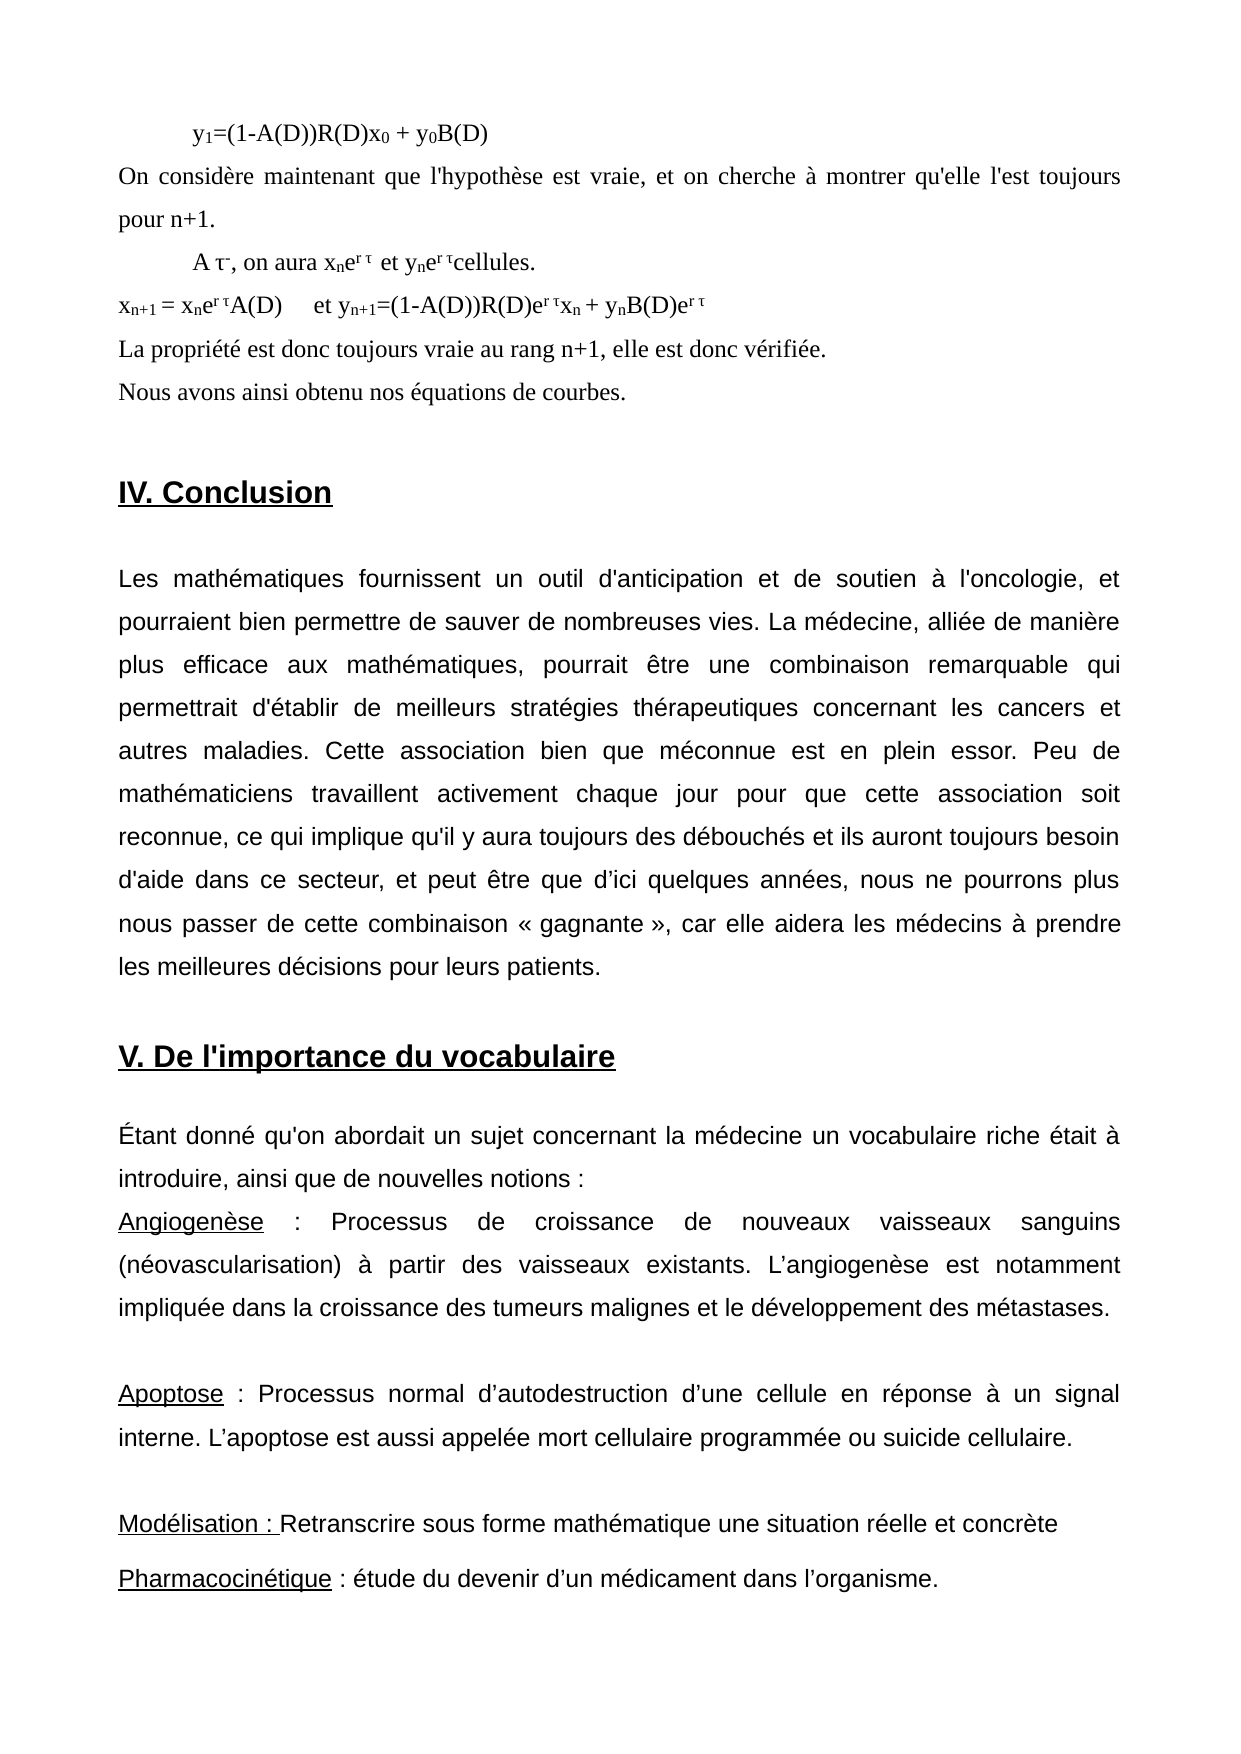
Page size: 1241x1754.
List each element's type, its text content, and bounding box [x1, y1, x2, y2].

text xn+1 = xner τA(D) et yn+1=(1-A(D))R(D)er τxn + ynB(D)er τ [118, 291, 1122, 319]
text Angiogenèse : Processus de croissance de nouveaux vaisseaux sanguins (néovascularisation) à partir des vaisseaux existants. L’angiogenèse est notamment impliquée dans la croissance des tumeurs malignes et le développement des métastases. [118, 1207, 1122, 1322]
text Apoptose : Processus normal d’autodestruction d’une cellule en réponse à un signal interne. L’apoptose est aussi appelée mort cellulaire programmée ou suicide cellulaire. [118, 1379, 1122, 1451]
text La propriété est donc toujours vraie au rang n+1, elle est donc vérifiée. [118, 334, 1122, 362]
text Les mathématiques fournissent un outil d'anticipation et de soutien à l'oncologie, et pourraient bien permettre de sauver de nombreuses vies. La médecine, alliée de manière plus efficace aux mathématiques, pourrait être une combinaison remarquable qui permettrait d'établir de meilleurs stratégies thérapeutiques concernant les cancers et autres maladies. Cette association bien que méconnue est en plein essor. Peu de mathématiciens travaillent activement chaque jour pour que cette association soit reconnue, ce qui implique qu'il y aura toujours des débouchés et ils auront toujours besoin d'aide dans ce secteur, et peut être que d’ici quelques années, nous ne pourrons plus nous passer de cette combinaison « gagnante », car elle aidera les médecins à prendre les meilleures décisions pour leurs patients. [118, 564, 1122, 981]
text Étant donné qu'on abordait un sujet concernant la médecine un vocabulaire riche était à introduire, ainsi que de nouvelles notions : [118, 1121, 1122, 1192]
text A τ-, on aura xner τ et yner τcellules. [118, 247, 1122, 276]
text Nous avons ainsi obtenu nos équations de courbes. [118, 377, 1122, 406]
text V. De l'importance du vocabulaire [118, 1038, 1122, 1074]
text Pharmacocinétique : étude du devenir d’un médicament dans l’organisme. [118, 1564, 1122, 1593]
text On considère maintenant que l'hypothèse est vraie, et on cherche à montrer qu'elle l'est toujours pour n+1. [118, 161, 1122, 233]
text y1=(1-A(D))R(D)x0 + y0B(D) [118, 118, 1122, 147]
text IV. Conclusion [118, 474, 1122, 510]
text Modélisation : Retranscrire sous forme mathématique une situation réelle et concrète [118, 1509, 1122, 1537]
